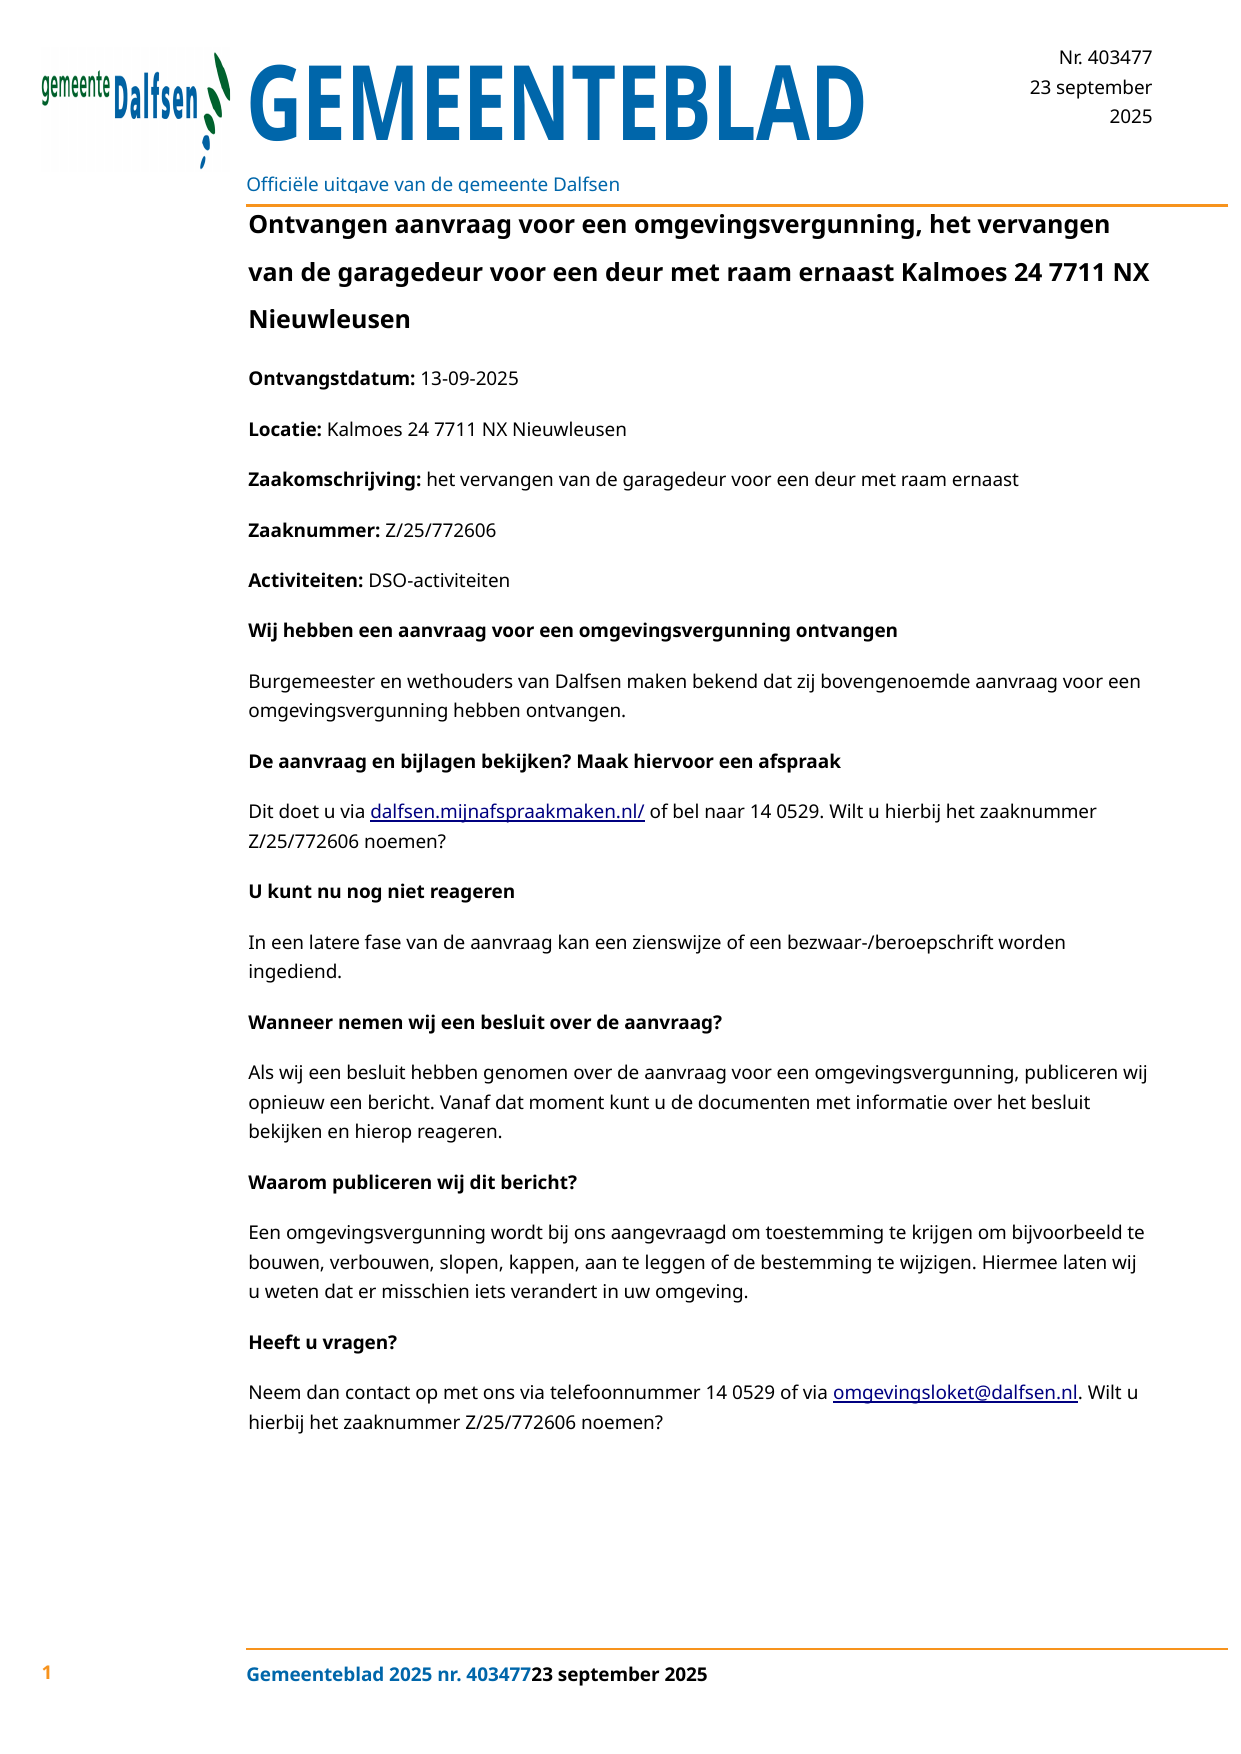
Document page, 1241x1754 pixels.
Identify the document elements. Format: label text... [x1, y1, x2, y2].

text Als wij een besluit hebben genomen over de aanvraag voor een omgevingsvergunning, publiceren wij opnieuw een bericht. Vanaf dat moment kunt u de documenten met informatie over het besluit bekijken en hierop reageren. [248, 1059, 1152, 1144]
text In een latere fase van de aanvraag kan een zienswijze of een bezwaar-/beroepschrift worden ingediend. [248, 929, 1152, 984]
text De aanvraag en bijlagen bekijken? Maak hiervoor een afspraak [248, 748, 1152, 774]
text Heeft u vragen? [248, 1329, 1152, 1354]
picture [41, 47, 231, 172]
text Wanneer nemen wij een besluit over de aanvraag? [248, 1009, 1152, 1034]
text Dit doet u via dalfsen.mijnafspraakmaken.nl/ of bel naar 14 0529. Wilt u hierbij het zaaknummer Z/25/772606 noemen? [248, 798, 1152, 854]
text Burgemeester en wethouders van Dalfsen maken bekend dat zij bovengenoemde aanvraag voor een omgevingsvergunning hebben ontvangen. [248, 668, 1152, 723]
text Een omgevingsvergunning wordt bij ons aangevraagd om toestemming te krijgen om bijvoorbeeld te bouwen, verbouwen, slopen, kappen, aan te leggen of de bestemming te wijzigen. Hiermee laten wij u weten dat er misschien iets verandert in uw omgeving. [248, 1219, 1152, 1304]
text Locatie: Kalmoes 24 7711 NX Nieuwleusen [248, 416, 1152, 442]
text Zaakomschrijving: het vervangen van de garagedeur voor een deur met raam ernaast [248, 466, 1152, 492]
text Wij hebben een aanvraag voor een omgevingsvergunning ontvangen [248, 618, 1152, 643]
text Neem dan contact op met ons via telefoonnummer 14 0529 of via omgevingsloket@dalfsen.nl. Wilt u hierbij het zaaknummer Z/25/772606 noemen? [248, 1379, 1152, 1434]
text Ontvangstdatum: 13-09-2025 [248, 366, 1152, 391]
text Ontvangen aanvraag voor een omgevingsvergunning, het vervangen van de garagedeur voor een deur met raam ernaast Kalmoes 24 7711 NX Nieuwleusen [248, 207, 1152, 336]
text Activiteiten: DSO-activiteiten [248, 567, 1152, 593]
text U kunt nu nog niet reageren [248, 878, 1152, 904]
text Waarom publiceren wij dit bericht? [248, 1169, 1152, 1194]
text Zaaknummer: Z/25/772606 [248, 517, 1152, 542]
